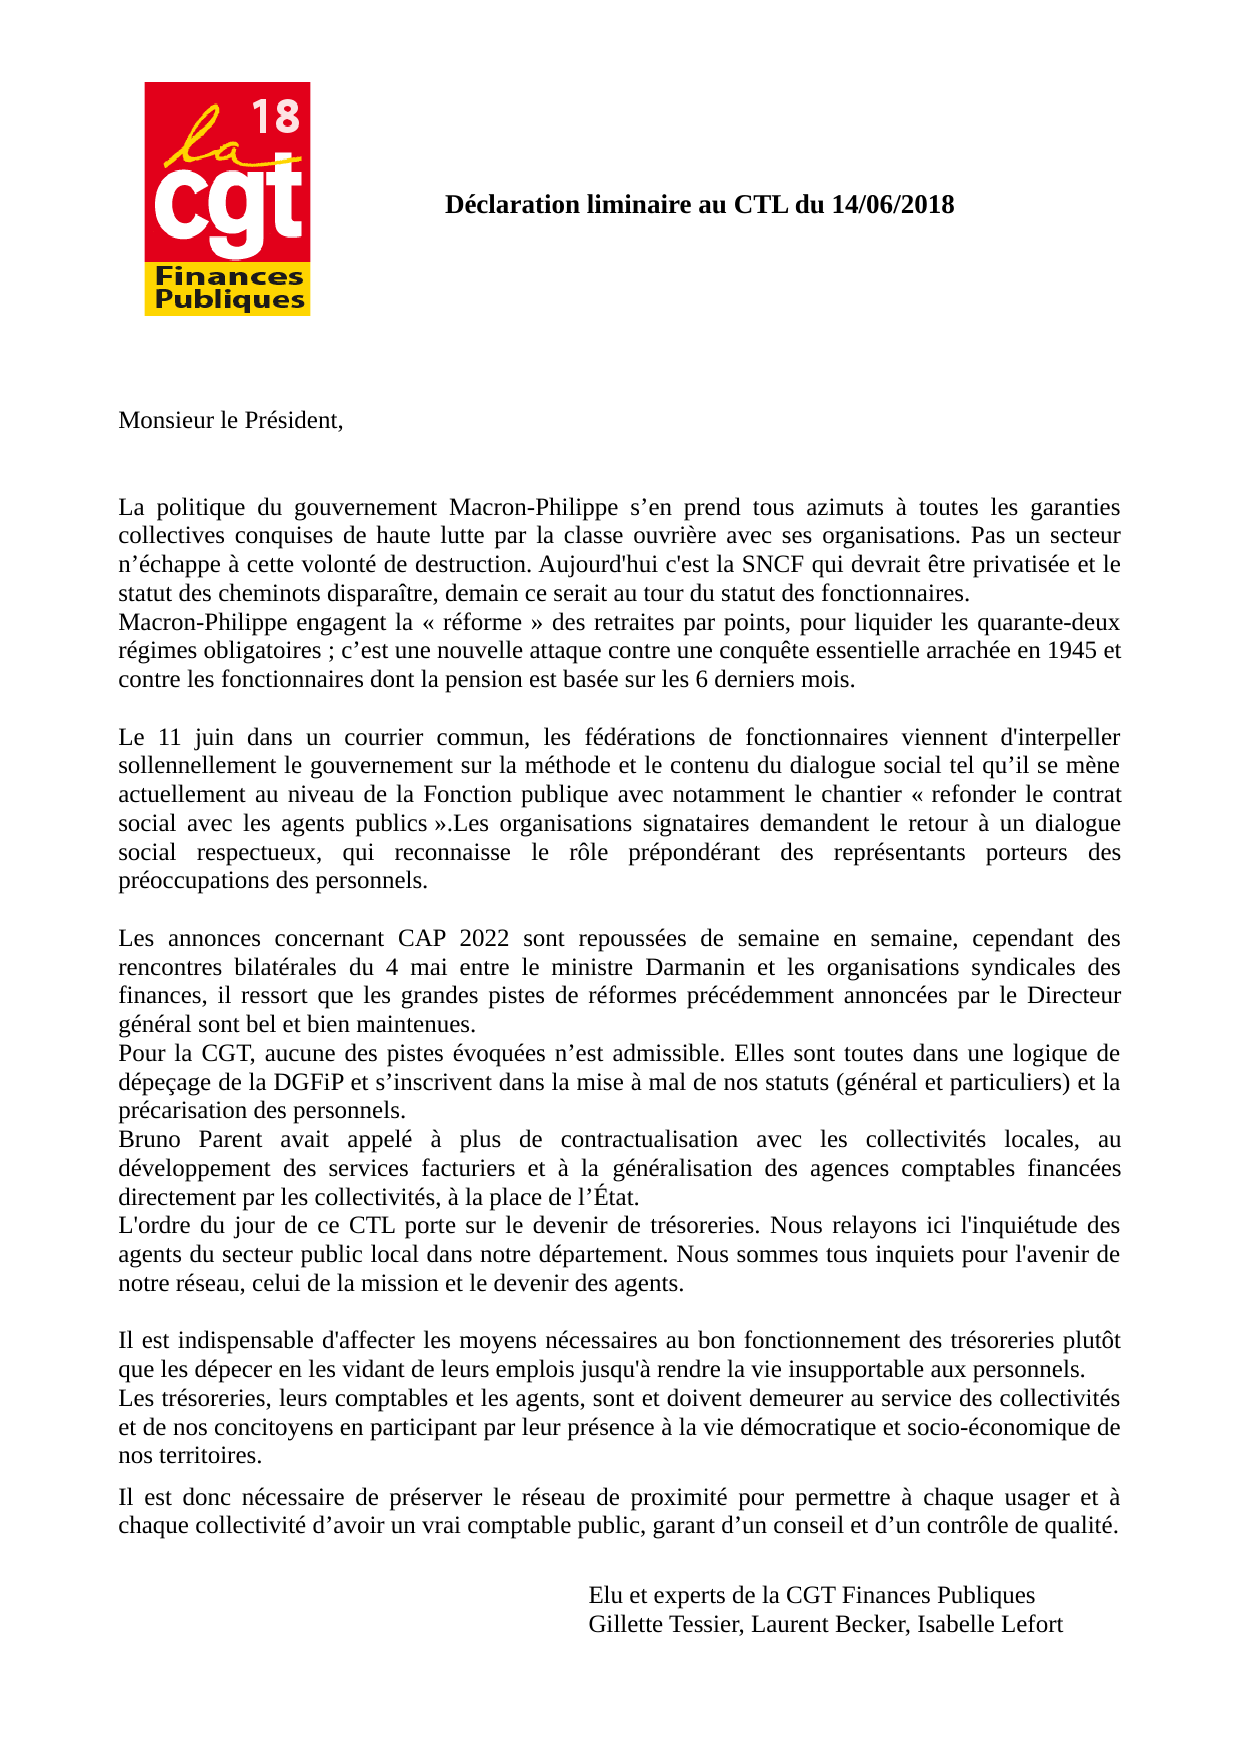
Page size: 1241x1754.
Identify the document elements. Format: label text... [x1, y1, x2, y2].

text Elu et experts de la CGT Finances Publiques [588, 1581, 1122, 1609]
text Les annonces concernant CAP 2022 sont repoussées de semaine en semaine, cependant des rencontres bilatérales du 4 mai entre le ministre Darmanin et les organisations syndicales des finances, il ressort que les grandes pistes de réformes précédemment annoncées par le Directeur général sont bel et bien maintenues. [118, 923, 1122, 1038]
text Macron-Philippe engagent la « réforme » des retraites par points, pour liquider les quarante-deux régimes obligatoires ; c’est une nouvelle attaque contre une conquête essentielle arrachée en 1945 et contre les fonctionnaires dont la pension est basée sur les 6 derniers mois. [118, 607, 1122, 693]
text Bruno Parent avait appelé à plus de contractualisation avec les collectivités locales, au développement des services facturiers et à la généralisation des agences comptables financées directement par les collectivités, à la place de l’État. [118, 1124, 1122, 1211]
text Les trésoreries, leurs comptables et les agents, sont et doivent demeurer au service des collectivités et de nos concitoyens en participant par leur présence à la vie démocratique et socio-économique de nos territoires. [118, 1383, 1122, 1469]
picture [144, 82, 311, 316]
text Il est indispensable d'affecter les moyens nécessaires au bon fonctionnement des trésoreries plutôt que les dépecer en les vidant de leurs emplois jusqu'à rendre la vie insupportable aux personnels. [118, 1326, 1122, 1383]
text La politique du gouvernement Macron-Philippe s’en prend tous azimuts à toutes les garanties collectives conquises de haute lutte par la classe ouvrière avec ses organisations. Pas un secteur n’échappe à cette volonté de destruction. Aujourd'hui c'est la SNCF qui devrait être privatisée et le statut des cheminots disparaître, demain ce serait au tour du statut des fonctionnaires. [118, 492, 1122, 607]
text Il est donc nécessaire de préserver le réseau de proximité pour permettre à chaque usager et à chaque collectivité d’avoir un vrai comptable public, garant d’un conseil et d’un contrôle de qualité. [118, 1482, 1122, 1539]
text L'ordre du jour de ce CTL porte sur le devenir de trésoreries. Nous relayons ici l'inquiétude des agents du secteur public local dans notre département. Nous sommes tous inquiets pour l'avenir de notre réseau, celui de la mission et le devenir des agents. [118, 1211, 1122, 1297]
text Déclaration liminaire au CTL du 14/06/2018 [445, 188, 1017, 219]
text Pour la CGT, aucune des pistes évoquées n’est admissible. Elles sont toutes dans une logique de dépeçage de la DGFiP et s’inscrivent dans la mise à mal de nos statuts (général et particuliers) et la précarisation des personnels. [118, 1038, 1122, 1124]
text Le 11 juin dans un courrier commun, les fédérations de fonctionnaires viennent d'interpeller sollennellement le gouvernement sur la méthode et le contenu du dialogue social tel qu’il se mène actuellement au niveau de la Fonction publique avec notamment le chantier « refonder le contrat social avec les agents publics ».Les organisations signataires demandent le retour à un dialogue social respectueux, qui reconnaisse le rôle prépondérant des représentants porteurs des préoccupations des personnels. [118, 722, 1122, 894]
text Monsieur le Président, [118, 406, 1122, 434]
text Gillette Tessier, Laurent Becker, Isabelle Lefort [588, 1609, 1122, 1638]
